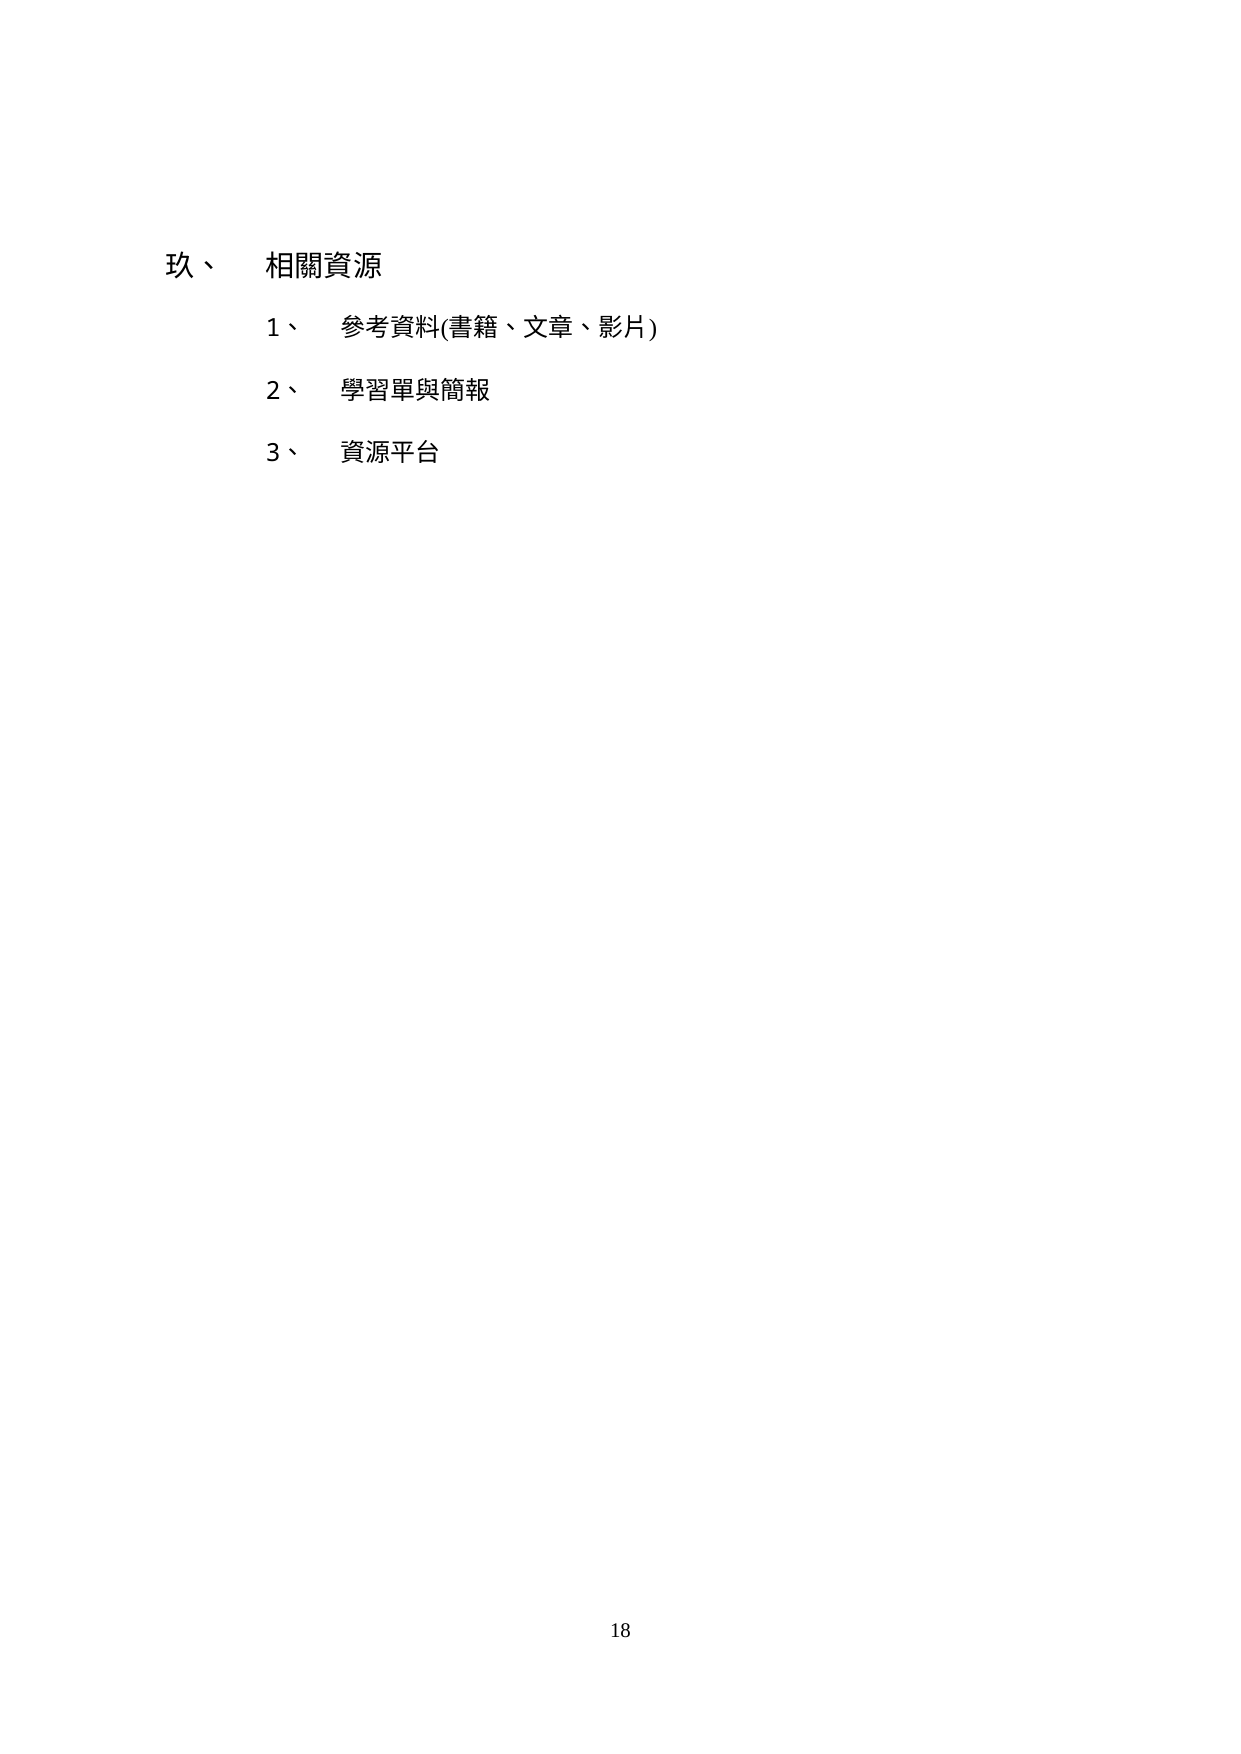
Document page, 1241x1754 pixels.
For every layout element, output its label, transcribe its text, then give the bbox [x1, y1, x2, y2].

list 資源平台 [265, 409, 1075, 472]
list 學習單與簡報 [265, 347, 1075, 409]
list 參考資料(書籍、文章、影片) [265, 284, 1075, 347]
list 相關資源 [165, 222, 1075, 284]
